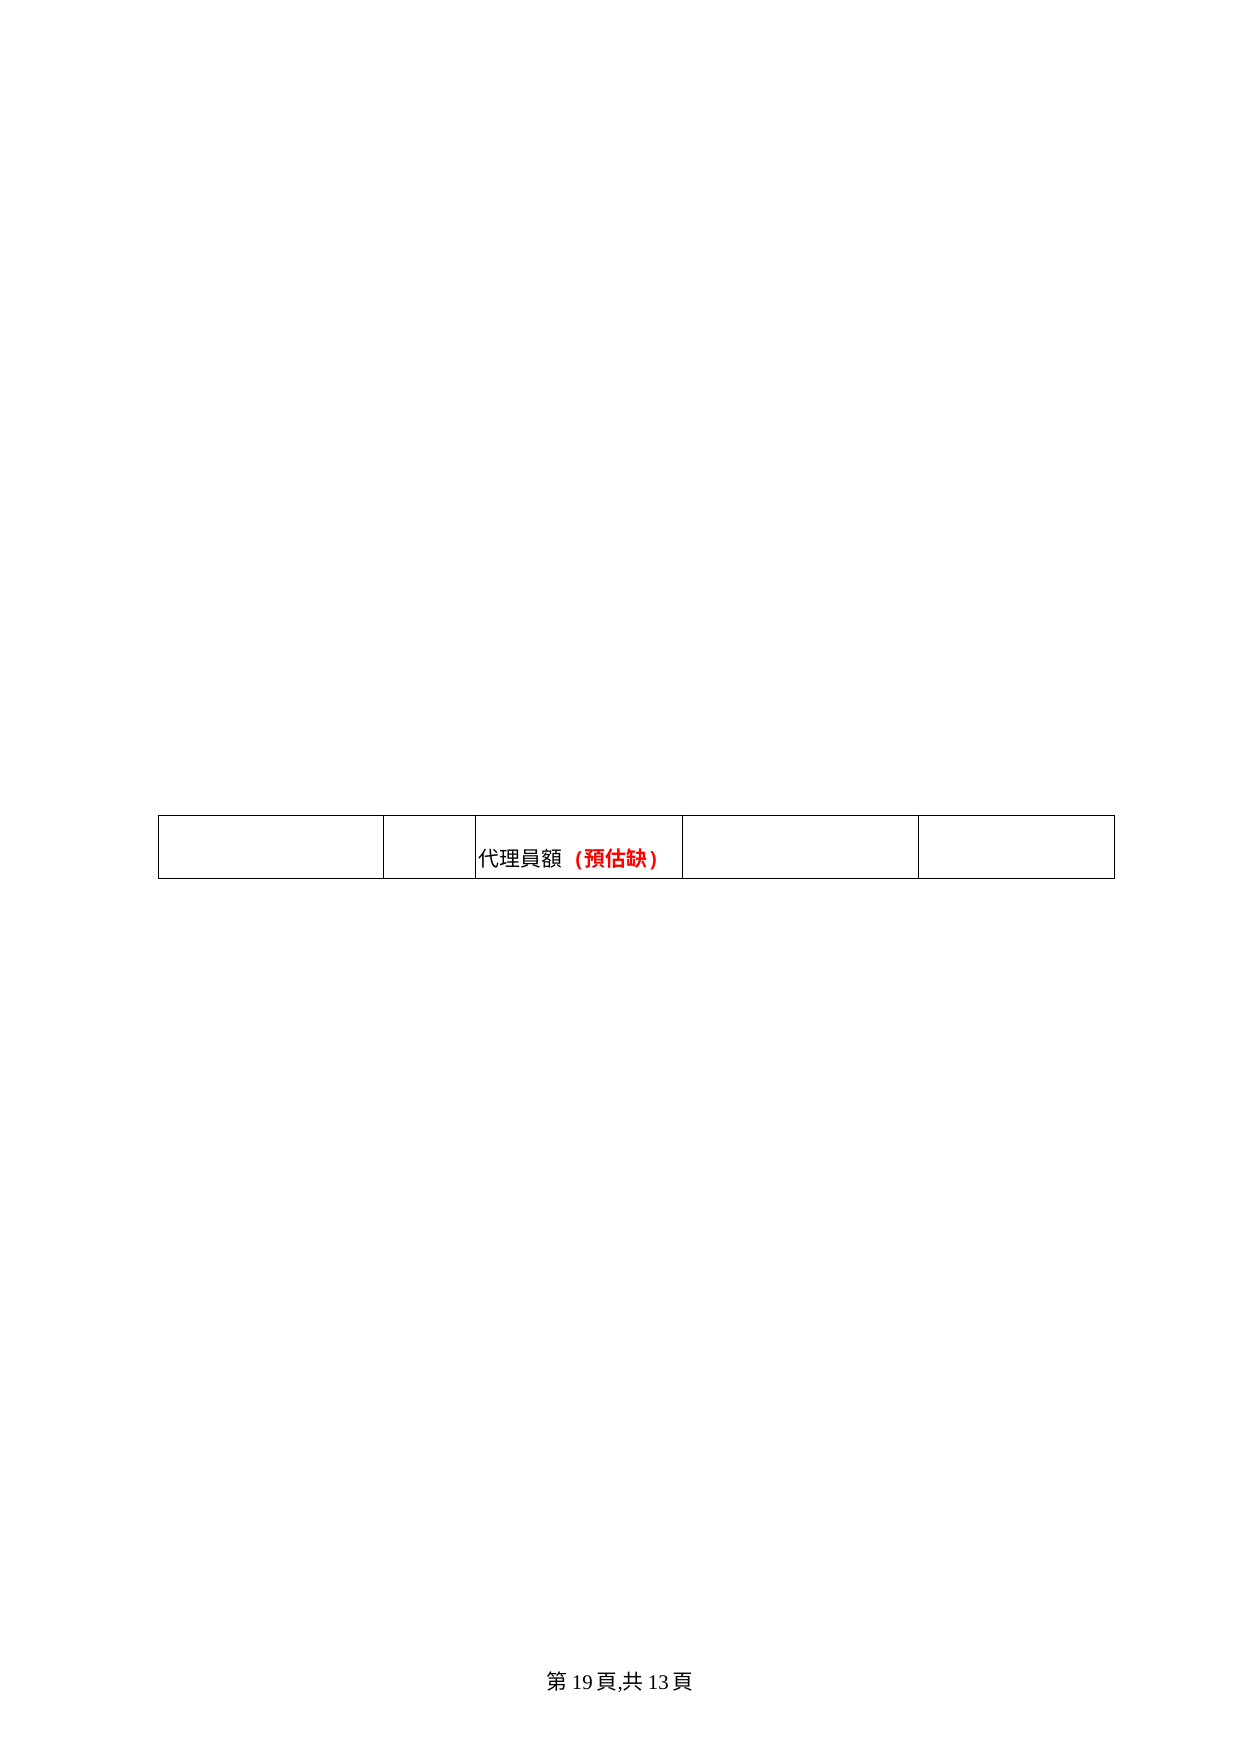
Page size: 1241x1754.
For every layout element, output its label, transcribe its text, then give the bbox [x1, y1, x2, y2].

table_cell 代理員額 (預估缺) [476, 816, 682, 878]
table_cell [159, 816, 383, 878]
table_cell [919, 816, 1114, 878]
table_cell [683, 816, 918, 878]
table_cell [384, 816, 475, 878]
